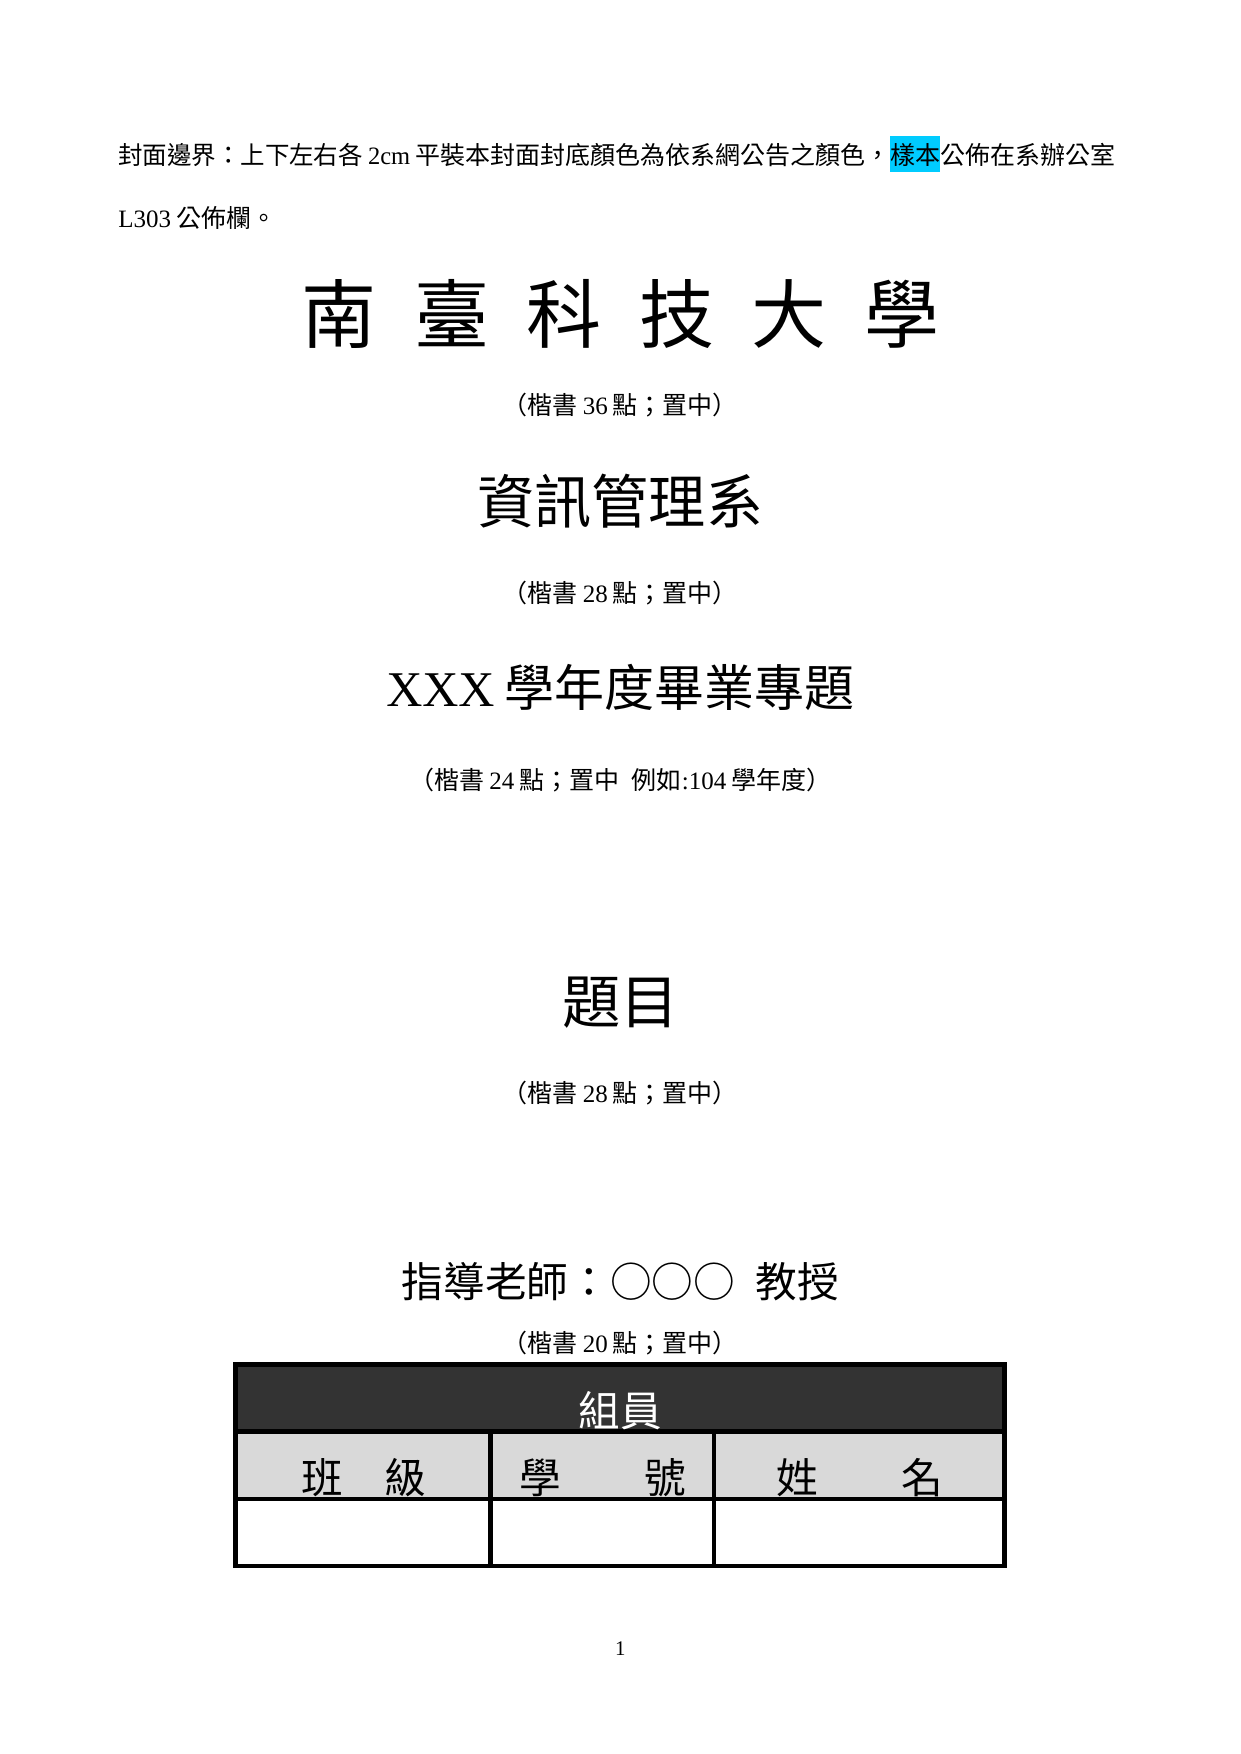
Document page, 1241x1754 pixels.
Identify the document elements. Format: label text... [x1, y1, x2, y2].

text （楷書36點；置中） [118, 362, 1122, 425]
text （楷書24點；置中 例如:104學年度） [118, 737, 1122, 800]
text 資訊管理系 [118, 425, 1122, 550]
text 封面邊界：上下左右各2cm平裝本封面封底顏色為依系網公告之顏色，樣本公佈在系辦公室L303公佈欄。 [118, 112, 1122, 237]
table_cell [716, 1501, 1002, 1564]
text 南 臺 科 技 大 學 [118, 237, 1122, 362]
table_cell [493, 1501, 712, 1564]
text （楷書28點；置中） [118, 1050, 1122, 1112]
text （楷書28點；置中） [118, 550, 1122, 612]
table_cell [238, 1501, 488, 1564]
text 指導老師：○○○ 教授 [118, 1237, 1122, 1300]
text XXX學年度畢業專題 [118, 612, 1122, 737]
table_header 組員 [238, 1367, 1002, 1429]
text （楷書20點；置中） [118, 1300, 1122, 1362]
table_cell 學 號 [493, 1434, 712, 1497]
table_cell 姓 名 [716, 1434, 1002, 1497]
text 題目 [118, 925, 1122, 1050]
table_cell 班 級 [238, 1434, 488, 1497]
